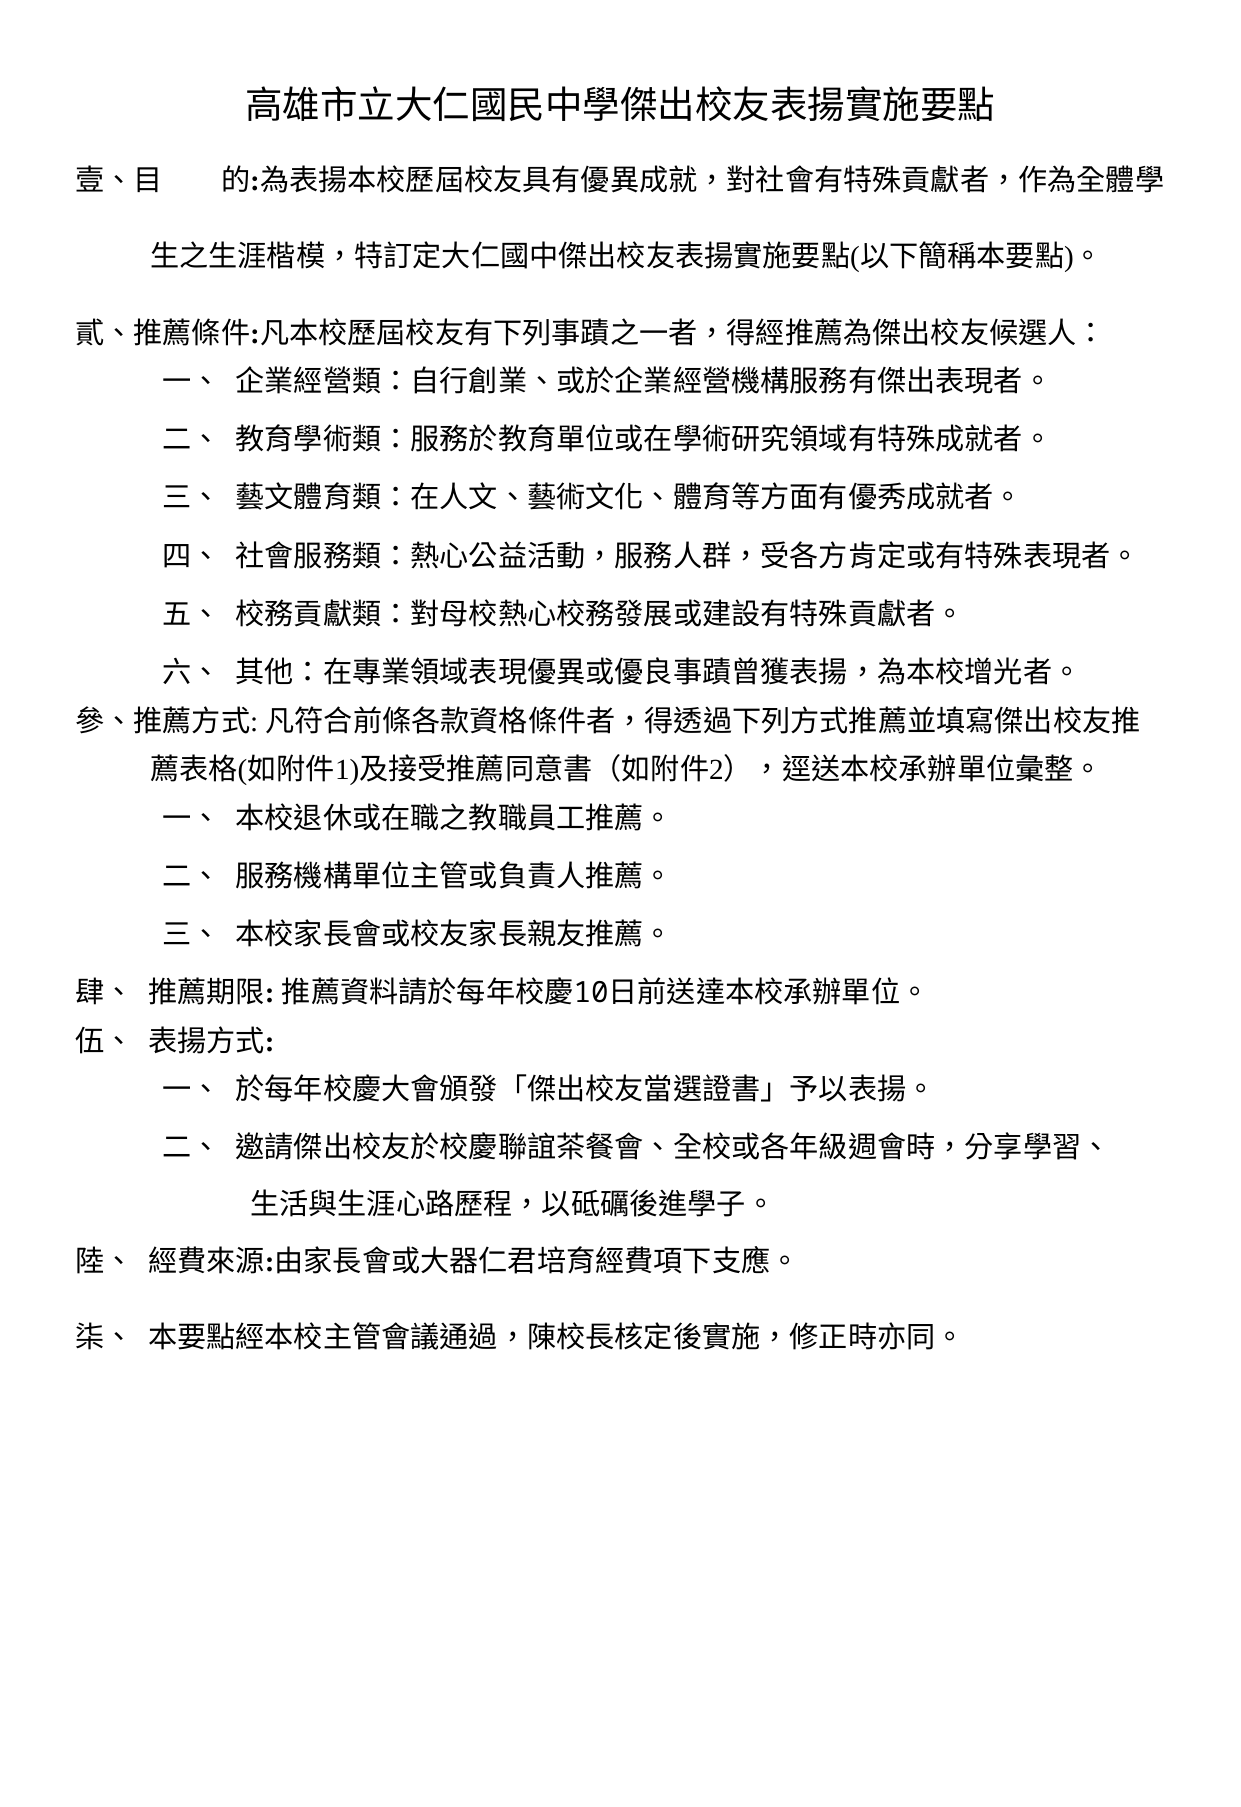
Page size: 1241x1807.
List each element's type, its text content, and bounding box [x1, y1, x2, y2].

text 三、 藝文體育類：在人文、藝術文化、體育等方面有優秀成就者。 [75, 474, 1165, 516]
text 薦表格(如附件1)及接受推薦同意書（如附件2），逕送本校承辦單位彙整。 [150, 746, 1165, 788]
text 肆、 推薦期限: 推薦資料請於每年校慶10日前送達本校承辦單位。 [75, 968, 1165, 1011]
text 六、 其他：在專業領域表現優異或優良事蹟曾獲表揚，為本校增光者。 [75, 648, 1165, 691]
text 一、 本校退休或在職之教職員工推薦。 [75, 794, 1165, 837]
text 生活與生涯心路歷程，以砥礪後進學子。 [75, 1181, 1165, 1223]
text 二、 教育學術類：服務於教育單位或在學術研究領域有特殊成就者。 [75, 416, 1165, 458]
text 二、 服務機構單位主管或負責人推薦。 [75, 852, 1165, 895]
text 一、 於每年校慶大會頒發「傑出校友當選證書」予以表揚。 [75, 1066, 1165, 1108]
text 陸、 經費來源:由家長會或大器仁君培育經費項下支應。 [75, 1238, 1165, 1280]
text 伍、 表揚方式: [75, 1017, 1165, 1059]
text 生之生涯楷模，特訂定大仁國中傑出校友表揚實施要點(以下簡稱本要點)。 [150, 233, 1165, 275]
text 四、 社會服務類：熱心公益活動，服務人群，受各方肯定或有特殊表現者。 [75, 532, 1165, 574]
text 二、 邀請傑出校友於校慶聯誼茶餐會、全校或各年級週會時，分享學習、 [75, 1123, 1165, 1166]
text 三、 本校家長會或校友家長親友推薦。 [75, 910, 1165, 953]
text 壹、目 的:為表揚本校歷屆校友具有優異成就，對社會有特殊貢獻者，作為全體學 [75, 157, 1165, 199]
text 貳、推薦條件:凡本校歷屆校友有下列事蹟之一者，得經推薦為傑出校友候選人： [75, 309, 1165, 351]
text 一、 企業經營類：自行創業、或於企業經營機構服務有傑出表現者。 [75, 358, 1165, 400]
text 柒、 本要點經本校主管會議通過，陳校長核定後實施，修正時亦同。 [75, 1314, 1165, 1356]
text 高雄市立大仁國民中學傑出校友表揚實施要點 [75, 75, 1165, 129]
text 五、 校務貢獻類：對母校熱心校務發展或建設有特殊貢獻者。 [75, 590, 1165, 633]
text 參、推薦方式: 凡符合前條各款資格條件者，得透過下列方式推薦並填寫傑出校友推 [75, 697, 1165, 739]
